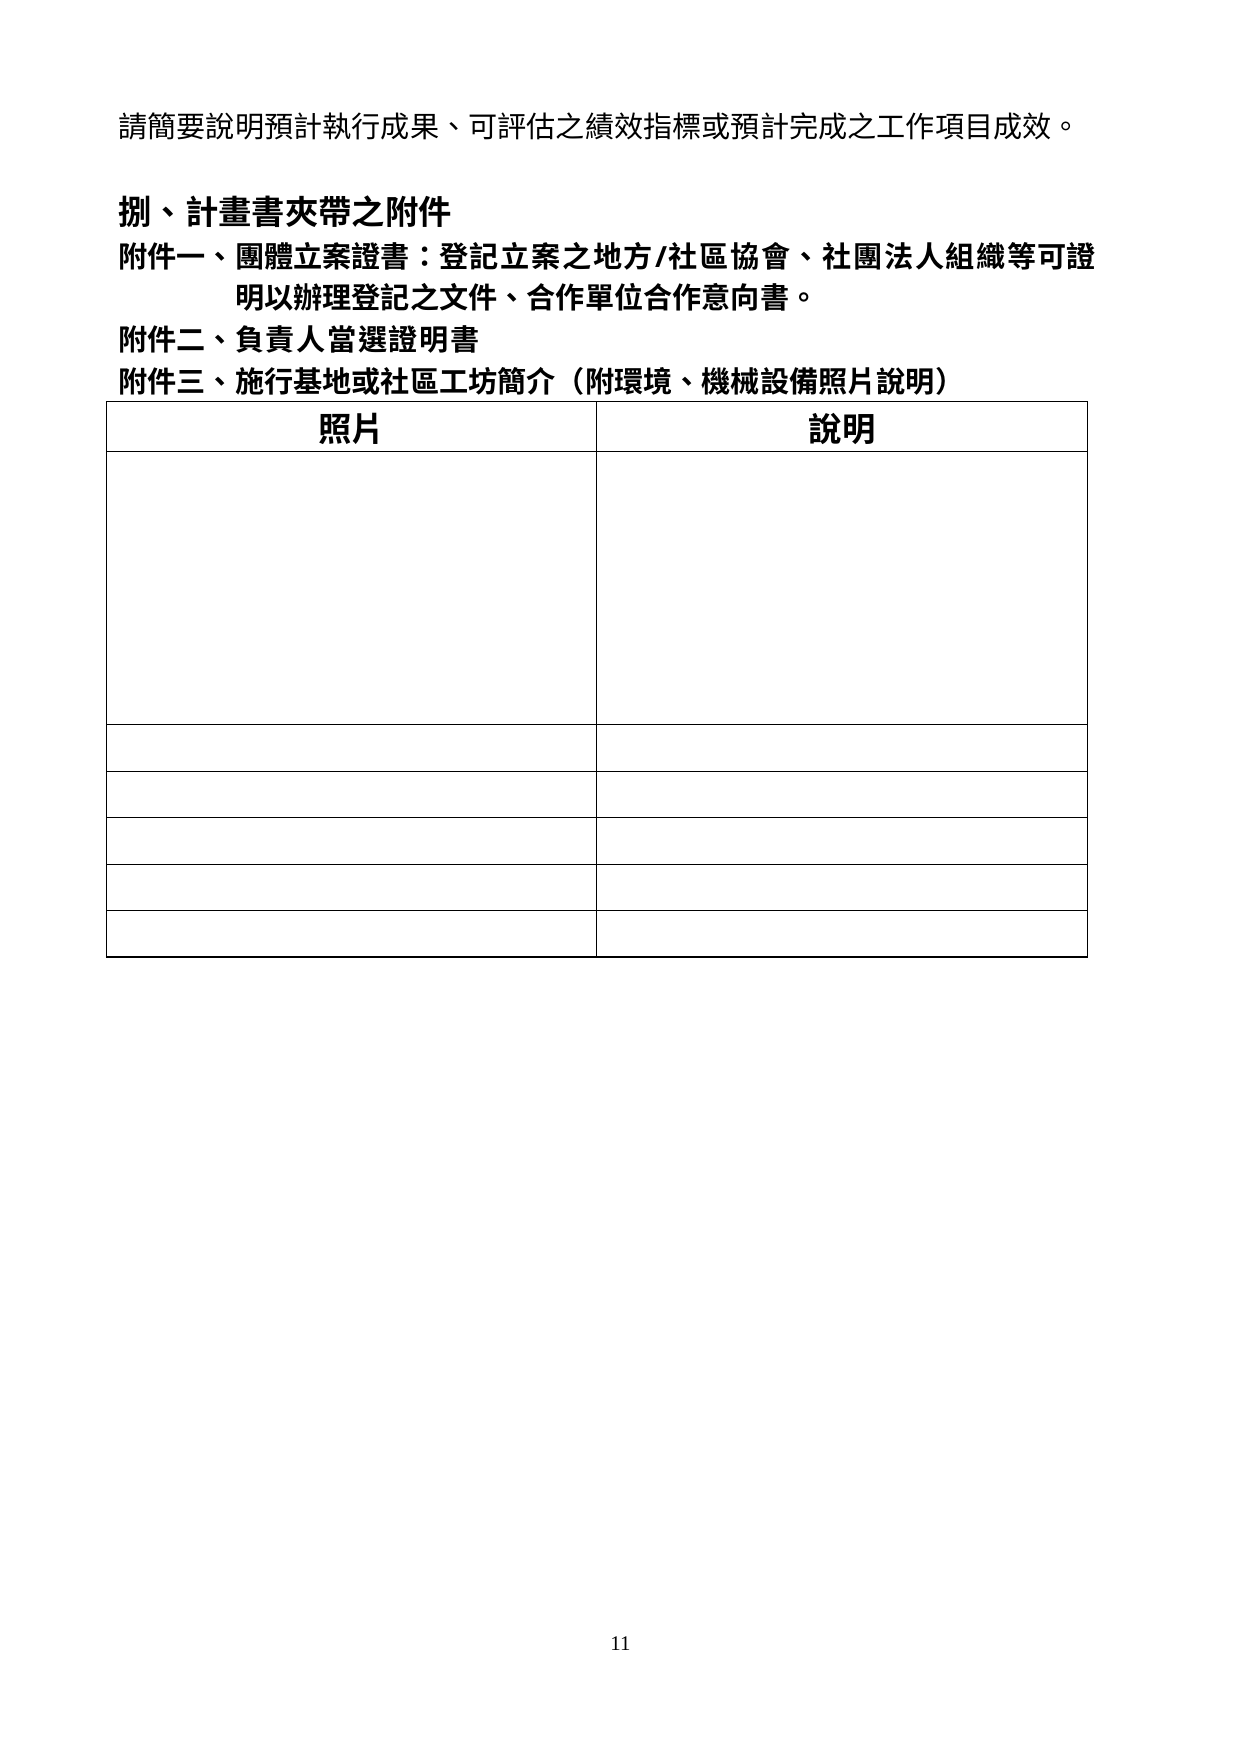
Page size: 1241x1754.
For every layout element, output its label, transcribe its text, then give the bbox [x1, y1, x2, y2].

table_cell [107, 818, 596, 863]
table_cell [597, 818, 1087, 863]
text 附件一、團體立案證書：登記立案之地方/社區協會、社團法人組織等可證明以辦理登記之文件、合作單位合作意向書。 [118, 234, 1122, 317]
table_cell [597, 911, 1087, 956]
table_cell [597, 452, 1087, 724]
table_header 照片 [107, 402, 596, 451]
table_cell [107, 772, 596, 817]
table_cell [597, 865, 1087, 910]
table_cell [107, 452, 596, 724]
table_header 說明 [597, 402, 1087, 451]
table_cell [107, 865, 596, 910]
text 捌、計畫書夾帶之附件 [118, 186, 1122, 234]
table_cell [107, 725, 596, 771]
table_cell [107, 911, 596, 956]
table_cell [597, 725, 1087, 771]
text 請簡要說明預計執行成果、可評估之績效指標或預計完成之工作項目成效。 [118, 104, 1122, 146]
text 附件三、施行基地或社區工坊簡介（附環境、機械設備照片說明） [118, 359, 1122, 401]
table_cell [597, 772, 1087, 817]
text 附件二、負責人當選證明書 [118, 317, 1122, 359]
